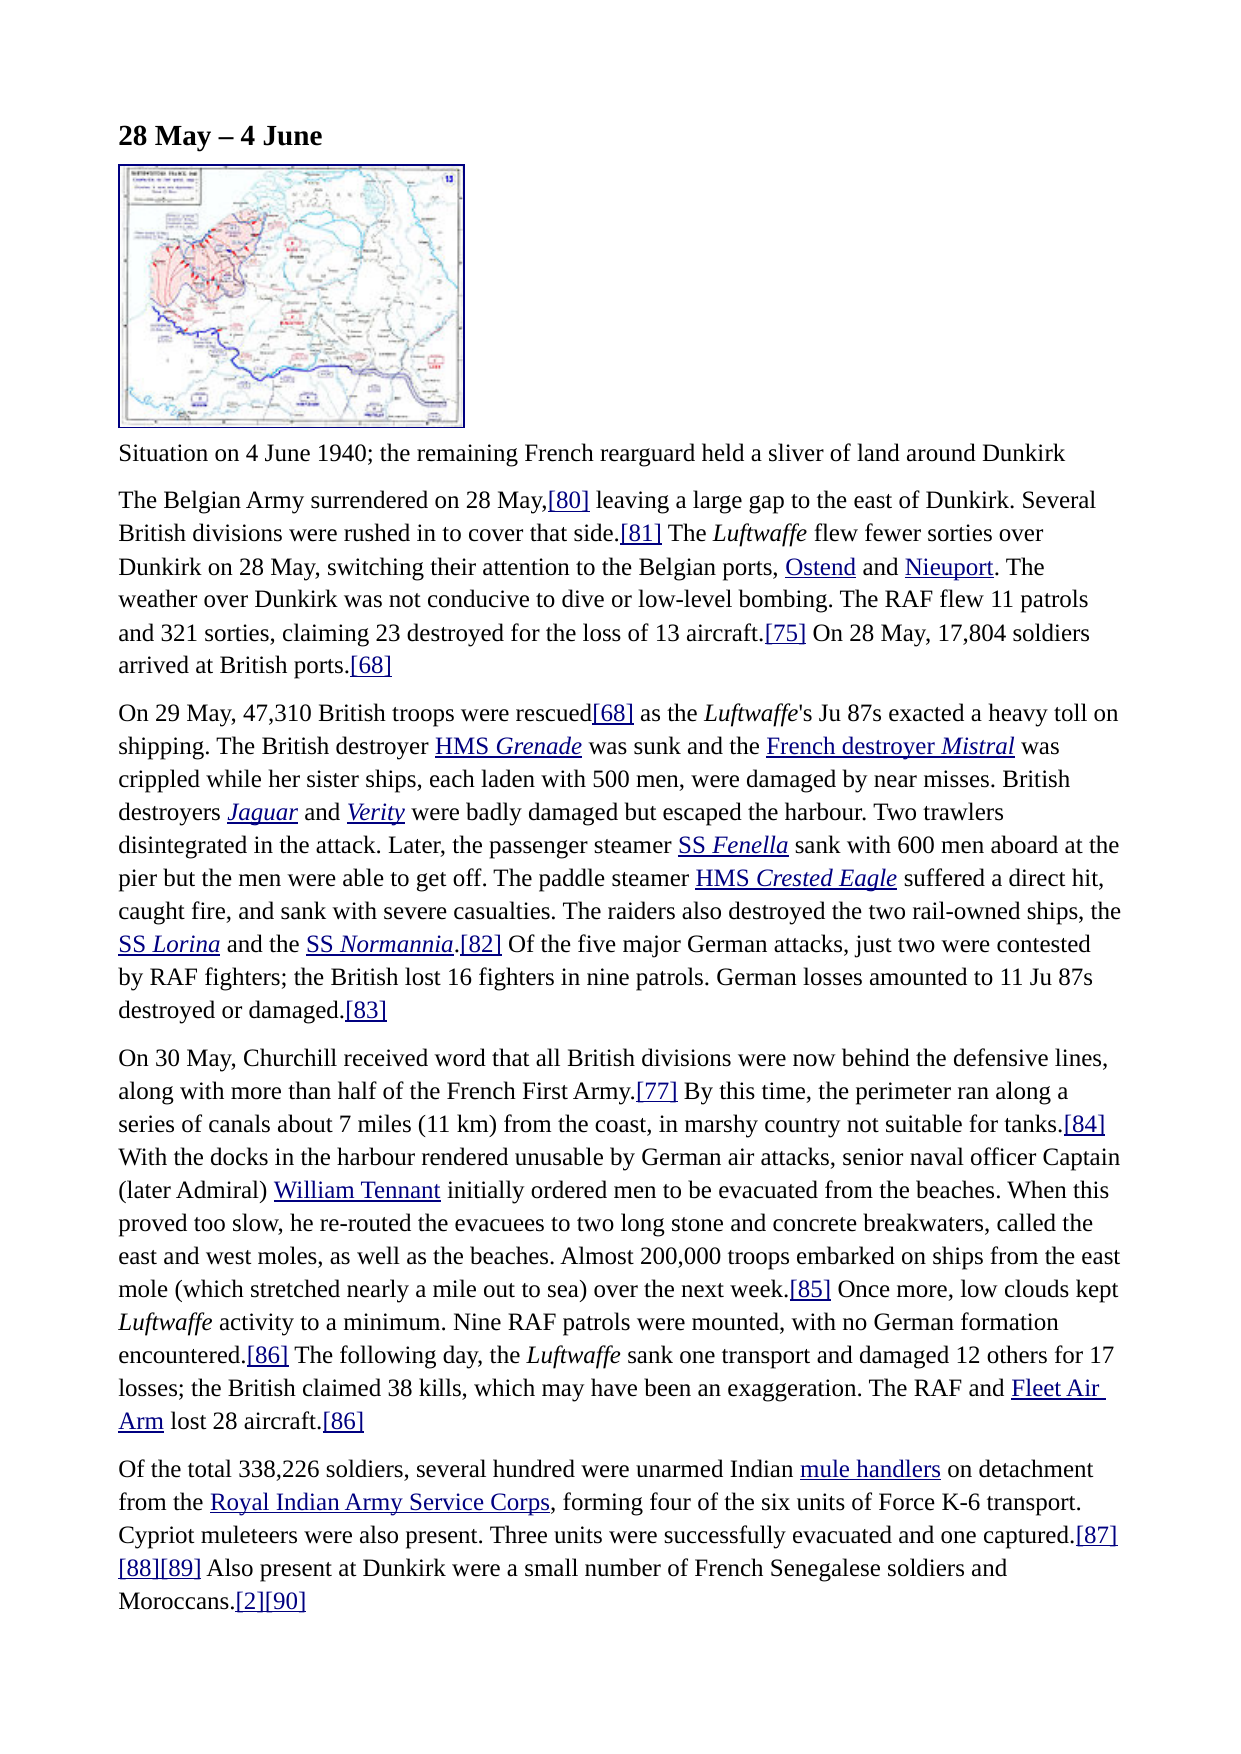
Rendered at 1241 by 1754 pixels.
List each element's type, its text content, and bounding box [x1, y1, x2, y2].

text On 29 May, 47,310 British troops were rescued[68] as the Luftwaffe's Ju 87s exacted a heavy toll on shipping. The British destroyer HMS Grenade was sunk and the French destroyer Mistral was crippled while her sister ships, each laden with 500 men, were damaged by near misses. British destroyers Jaguar and Verity were badly damaged but escaped the harbour. Two trawlers disintegrated in the attack. Later, the passenger steamer SS Fenella sank with 600 men aboard at the pier but the men were able to get off. The paddle steamer HMS Crested Eagle suffered a direct hit, caught fire, and sank with severe casualties. The raiders also destroyed the two rail-owned ships, the SS Lorina and the SS Normannia.[82] Of the five major German attacks, just two were contested by RAF fighters; the British lost 16 fighters in nine patrols. German losses amounted to 11 Ju 87s destroyed or damaged.[83] [118, 698, 1122, 1024]
subtitle 28 May – 4 June [118, 118, 1122, 152]
picture [120, 166, 463, 427]
text The Belgian Army surrendered on 28 May,[80] leaving a large gap to the east of Dunkirk. Several British divisions were rushed in to cover that side.[81] The Luftwaffe flew fewer sorties over Dunkirk on 28 May, switching their attention to the Belgian ports, Ostend and Nieuport. The weather over Dunkirk was not conducive to dive or low-level bombing. The RAF flew 11 patrols and 321 sorties, claiming 23 destroyed for the loss of 13 aircraft.[75] On 28 May, 17,804 soldiers arrived at British ports.[68] [118, 486, 1122, 679]
text On 30 May, Churchill received word that all British divisions were now behind the defensive lines, along with more than half of the French First Army.[77] By this time, the perimeter ran along a series of canals about 7 miles (11 km) from the coast, in marshy country not suitable for tanks.[84] With the docks in the harbour rendered unusable by German air attacks, senior naval officer Captain (later Admiral) William Tennant initially ordered men to be evacuated from the beaches. When this proved too slow, he re-routed the evacuees to two long stone and concrete breakwaters, called the east and west moles, as well as the beaches. Almost 200,000 troops embarked on ships from the east mole (which stretched nearly a mile out to sea) over the next week.[85] Once more, low clouds kept Luftwaffe activity to a minimum. Nine RAF patrols were mounted, with no German formation encountered.[86] The following day, the Luftwaffe sank one transport and damaged 12 others for 17 losses; the British claimed 38 kills, which may have been an exaggeration. The RAF and Fleet Air Arm lost 28 aircraft.[86] [118, 1043, 1122, 1435]
text Of the total 338,226 soldiers, several hundred were unarmed Indian mule handlers on detachment from the Royal Indian Army Service Corps, forming four of the six units of Force K-6 transport. Cypriot muleteers were also present. Three units were successfully evacuated and one captured.[87][88][89] Also present at Dunkirk were a small number of French Senegalese soldiers and Moroccans.[2][90] [118, 1454, 1122, 1615]
text Situation on 4 June 1940; the remaining French rearguard held a sliver of land around Dunkirk [118, 438, 1122, 467]
